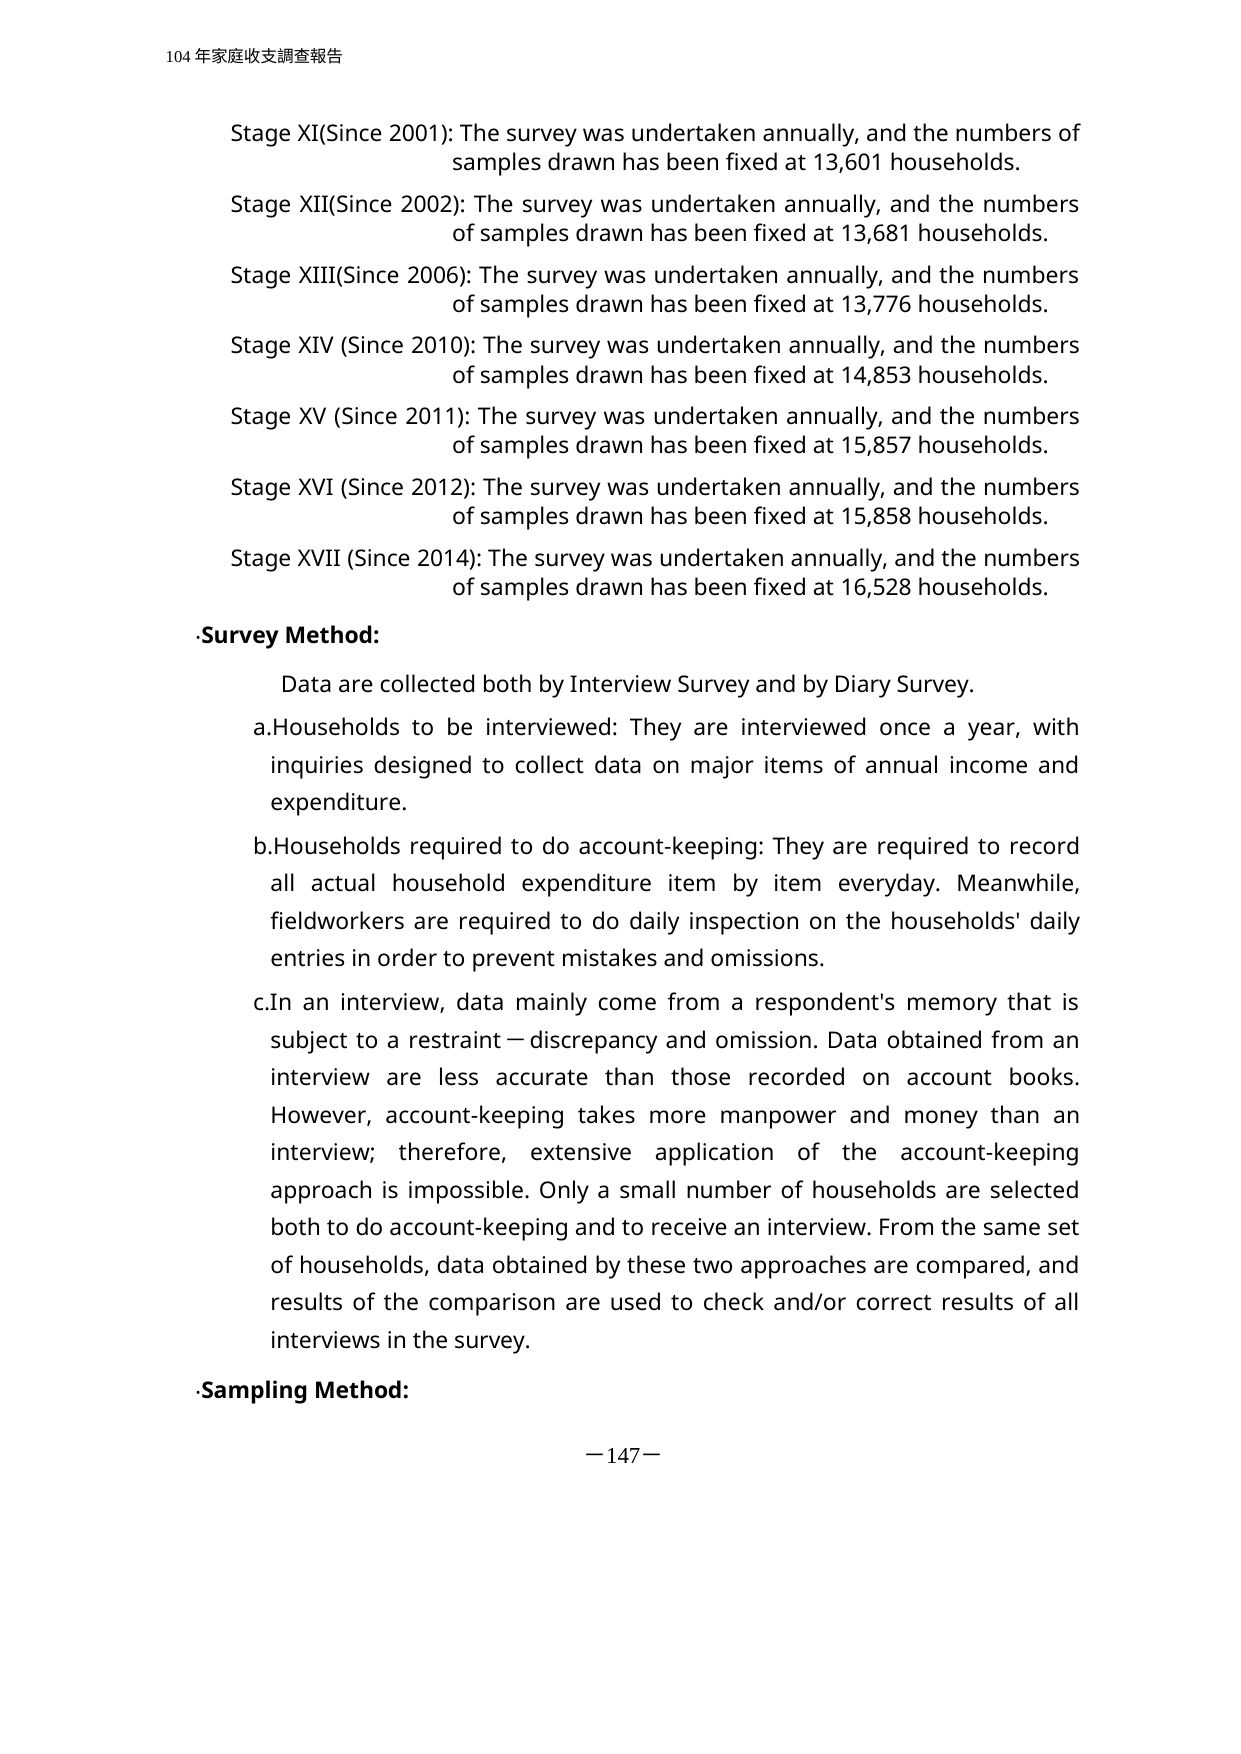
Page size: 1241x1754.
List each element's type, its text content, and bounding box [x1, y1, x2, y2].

text Stage XVII (Since 2014): The survey was undertaken annually, and the numbers of samples drawn has been fixed at 16,528 households. [230, 543, 1081, 601]
text Stage XI(Since 2001): The survey was undertaken annually, and the numbers of samples drawn has been fixed at 13,601 households. [230, 118, 1081, 176]
text a.Households to be interviewed: They are interviewed once a year, with inquiries designed to collect data on major items of annual income and expenditure. [253, 706, 1081, 818]
text Stage XIV (Since 2010): The survey was undertaken annually, and the numbers of samples drawn has been fixed at 14,853 households. [230, 331, 1081, 389]
text ‧Survey Method: [195, 614, 1081, 651]
text Stage XVI (Since 2012): The survey was undertaken annually, and the numbers of samples drawn has been fixed at 15,858 households. [230, 472, 1081, 531]
text Stage XIII(Since 2006): The survey was undertaken annually, and the numbers of samples drawn has been fixed at 13,776 households. [230, 260, 1081, 318]
text Stage XII(Since 2002): The survey was undertaken annually, and the numbers of samples drawn has been fixed at 13,681 households. [230, 189, 1081, 247]
text ‧Sampling Method: [195, 1368, 1081, 1406]
text Data are collected both by Interview Survey and by Diary Survey. [230, 664, 1081, 699]
text c.In an interview, data mainly come from a respondent's memory that is subject to a restraint－discrepancy and omission. Data obtained from an interview are less accurate than those recorded on account books. However, account-keeping takes more manpower and money than an interview; therefore, extensive application of the account-keeping approach is impossible. Only a small number of households are selected both to do account-keeping and to receive an interview. From the same set of households, data obtained by these two approaches are compared, and results of the comparison are used to check and/or correct results of all interviews in the survey. [253, 981, 1081, 1356]
text b.Households required to do account-keeping: They are required to record all actual household expenditure item by item everyday. Meanwhile, fieldworkers are required to do daily inspection on the households' daily entries in order to prevent mistakes and omissions. [253, 824, 1081, 974]
text Stage XV (Since 2011): The survey was undertaken annually, and the numbers of samples drawn has been fixed at 15,857 households. [230, 401, 1081, 460]
